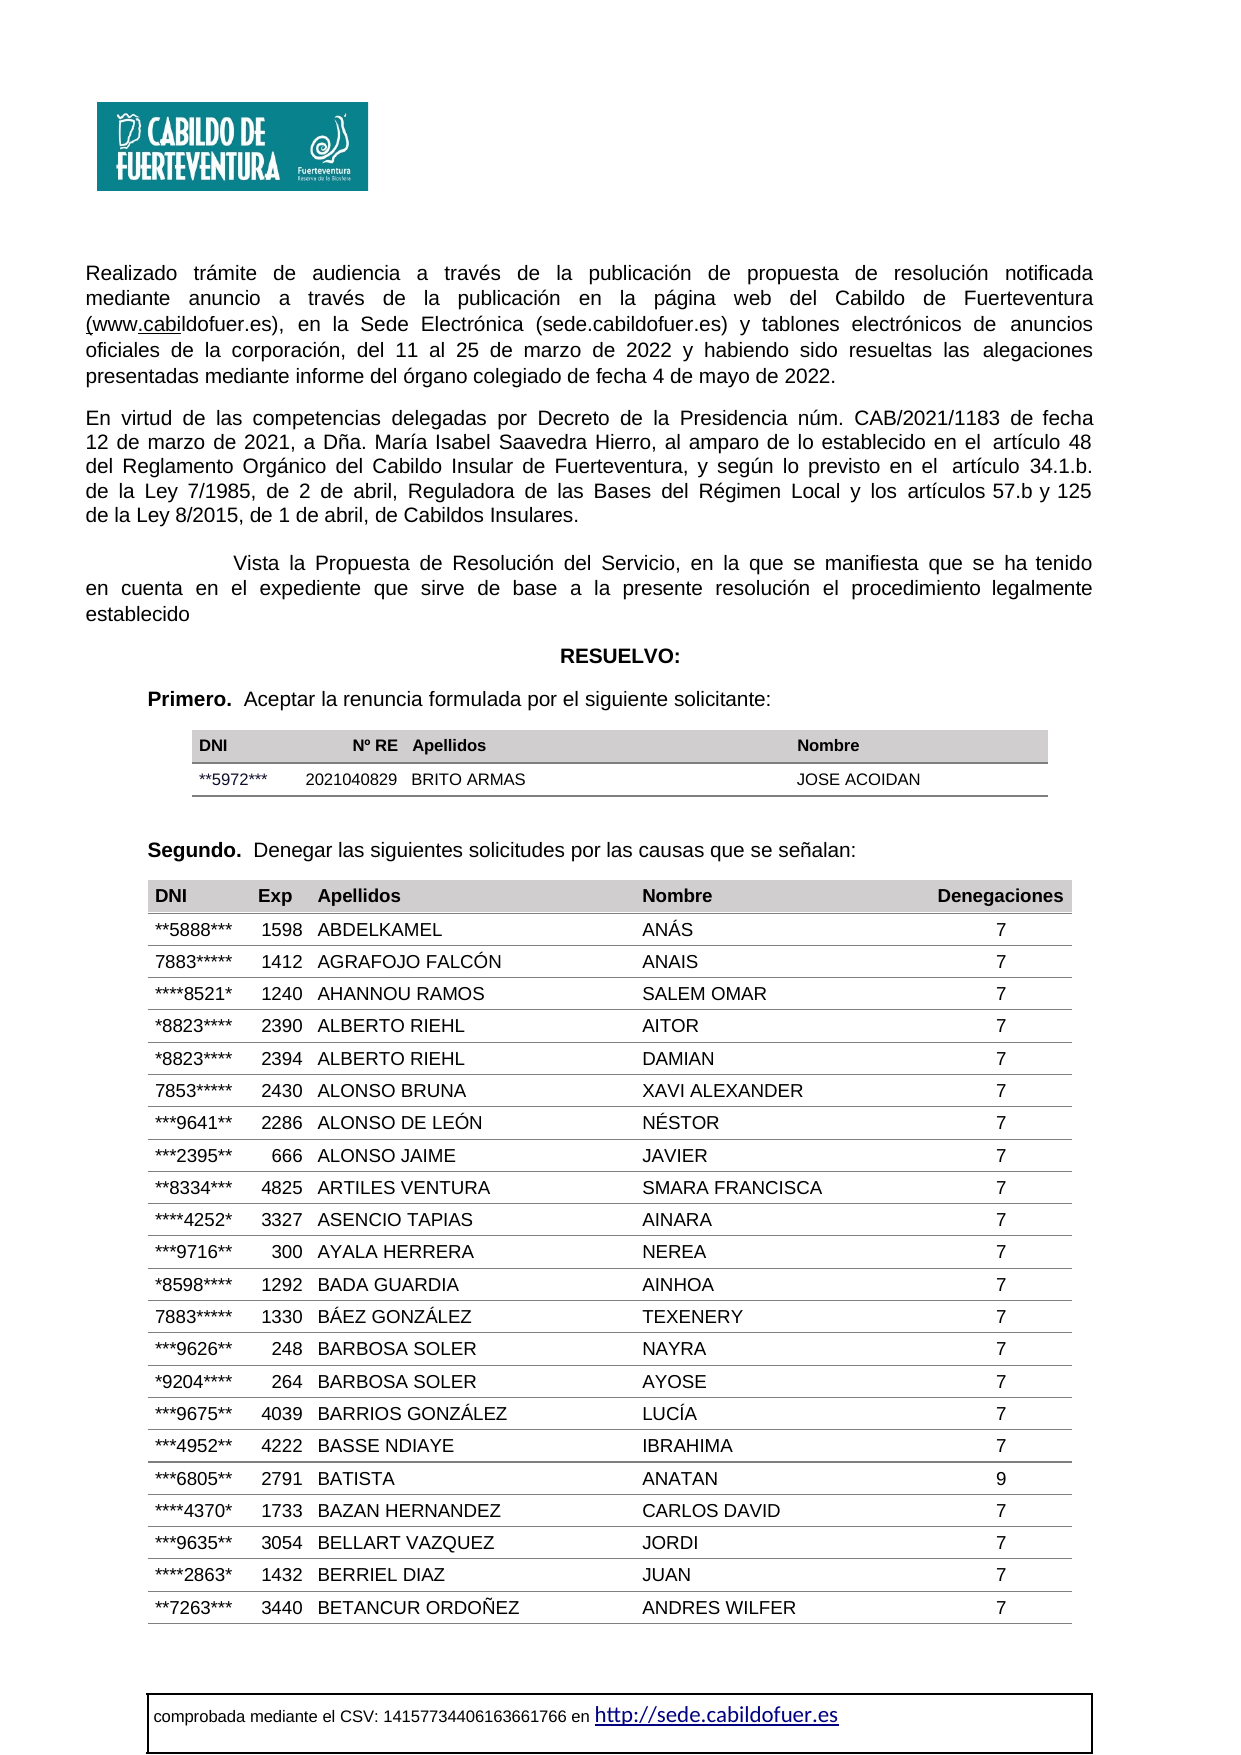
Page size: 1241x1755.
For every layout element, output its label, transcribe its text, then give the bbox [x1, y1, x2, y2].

table_cell NAYRA [581, 1333, 880, 1364]
table_cell ****2863* [148, 1559, 246, 1591]
table_cell 1733 [246, 1495, 310, 1526]
table_cell 2394 [246, 1043, 310, 1074]
table_cell AYALA HERRERA [310, 1236, 581, 1268]
table_cell ANAIS [581, 946, 880, 977]
table_cell BARBOSA SOLER [310, 1366, 581, 1397]
table_cell BADA GUARDIA [310, 1269, 581, 1300]
table_cell NEREA [581, 1236, 880, 1268]
table_cell XAVI ALEXANDER [581, 1075, 880, 1106]
table_cell 7 [880, 914, 1072, 945]
table_header Nombre [662, 730, 1048, 762]
table_cell 666 [246, 1140, 310, 1171]
table_cell 7 [880, 1204, 1072, 1235]
table_cell 7 [880, 946, 1072, 977]
table_cell 7 [880, 1333, 1072, 1364]
table_cell ASENCIO TAPIAS [310, 1204, 581, 1235]
table_cell BÁEZ GONZÁLEZ [310, 1301, 581, 1332]
table_cell ALONSO BRUNA [310, 1075, 581, 1106]
table_cell **8334*** [148, 1172, 246, 1203]
table_cell 7883***** [148, 1301, 246, 1332]
table_cell BARBOSA SOLER [310, 1333, 581, 1364]
table_cell BETANCUR ORDOÑEZ [310, 1592, 581, 1623]
table_cell 7 [880, 1366, 1072, 1397]
table_cell ANÁS [581, 914, 880, 945]
table_cell BERRIEL DIAZ [310, 1559, 581, 1591]
table_cell AHANNOU RAMOS [310, 978, 581, 1009]
table_cell ALBERTO RIEHL [310, 1010, 581, 1042]
text Segundo. Denegar las siguientes solicitudes por las causas que se señalan: [147, 838, 1107, 862]
table_cell DAMIAN [581, 1043, 880, 1074]
table_cell 2021040829 BRITO ARMAS [287, 764, 662, 795]
table_cell 7 [880, 1043, 1072, 1074]
table_cell 2286 [246, 1107, 310, 1138]
table_cell ALBERTO RIEHL [310, 1043, 581, 1074]
table_cell AGRAFOJO FALCÓN [310, 946, 581, 977]
table_cell 7 [880, 978, 1072, 1009]
table_cell ALONSO DE LEÓN [310, 1107, 581, 1138]
table_cell ARTILES VENTURA [310, 1172, 581, 1203]
table_cell JOSE ACOIDAN [662, 764, 1048, 795]
table_cell **7263*** [148, 1592, 246, 1623]
table_cell 1598 [246, 914, 310, 945]
table_cell **5972*** [192, 764, 287, 795]
table_cell SMARA FRANCISCA [581, 1172, 880, 1203]
table_header DNI [192, 730, 287, 762]
table_cell ALONSO JAIME [310, 1140, 581, 1171]
table_cell 7 [880, 1140, 1072, 1171]
table_cell BASSE NDIAYE [310, 1430, 581, 1461]
table_cell ****4370* [148, 1495, 246, 1526]
text En virtud de las competencias delegadas por Decreto de la Presidencia núm. CAB/2021/1183 de fecha 12 de marzo de 2021, a Dña. María Isabel Saavedra Hierro, al amparo de lo establecido en el artículo 48 del Reglamento Orgánico del Cabildo Insular de Fuerteventura, y según lo previsto en el artículo 34.1.b. de la Ley 7/1985, de 2 de abril, Reguladora de las Bases del Régimen Local y los artículos 57.b y 125 de la Ley 8/2015, de 1 de abril, de Cabildos Insulares. [85, 406, 1093, 527]
table_cell 7 [880, 1269, 1072, 1300]
table_header Apellidos [310, 880, 581, 912]
table_cell AITOR [581, 1010, 880, 1042]
table_cell AINHOA [581, 1269, 880, 1300]
table_cell 7 [880, 1301, 1072, 1332]
table_cell ****8521* [148, 978, 246, 1009]
table_cell *8823**** [148, 1010, 246, 1042]
table_cell 9 [880, 1463, 1072, 1494]
table_cell **5888*** [148, 914, 246, 945]
table_cell 1412 [246, 946, 310, 977]
table_cell JORDI [581, 1527, 880, 1558]
table_cell 2430 [246, 1075, 310, 1106]
table_cell JAVIER [581, 1140, 880, 1171]
table_cell 7 [880, 1398, 1072, 1429]
table_cell LUCÍA [581, 1398, 880, 1429]
table_cell NÉSTOR [581, 1107, 880, 1138]
table_cell 1330 [246, 1301, 310, 1332]
table_cell 7853***** [148, 1075, 246, 1106]
table_cell BAZAN HERNANDEZ [310, 1495, 581, 1526]
table_cell 7 [880, 1430, 1072, 1461]
table_cell 3327 [246, 1204, 310, 1235]
table_cell 248 [246, 1333, 310, 1364]
table_cell 7 [880, 1172, 1072, 1203]
table_cell ***9641** [148, 1107, 246, 1138]
table_cell 4039 [246, 1398, 310, 1429]
table_cell 7883***** [148, 946, 246, 977]
table_cell ***6805** [148, 1463, 246, 1494]
table_cell BARRIOS GONZÁLEZ [310, 1398, 581, 1429]
subtitle RESUELVO: [333, 644, 908, 668]
table_cell *9204**** [148, 1366, 246, 1397]
table_cell 7 [880, 1495, 1072, 1526]
table_cell AINARA [581, 1204, 880, 1235]
table_cell 7 [880, 1527, 1072, 1558]
text Realizado trámite de audiencia a través de la publicación de propuesta de resolución notificada mediante anuncio a través de la publicación en la página web del Cabildo de Fuerteventura (www.cabildofuer.es), en la Sede Electrónica (sede.cabildofuer.es) y tablones electrónicos de anuncios oficiales de la corporación, del 11 al 25 de marzo de 2022 y habiendo sido resueltas las alegaciones presentadas mediante informe del órgano colegiado de fecha 4 de mayo de 2022. [85, 260, 1093, 388]
table_cell 7 [880, 1559, 1072, 1591]
table_cell *8598**** [148, 1269, 246, 1300]
table_cell IBRAHIMA [581, 1430, 880, 1461]
table_cell ***9626** [148, 1333, 246, 1364]
table_cell ***2395** [148, 1140, 246, 1171]
table_cell TEXENERY [581, 1301, 880, 1332]
table_cell ****4252* [148, 1204, 246, 1235]
table_cell 7 [880, 1236, 1072, 1268]
table_cell ***9675** [148, 1398, 246, 1429]
table_cell 3440 [246, 1592, 310, 1623]
table_cell ANATAN [581, 1463, 880, 1494]
table_cell ***9635** [148, 1527, 246, 1558]
table_header Nº RE Apellidos [287, 730, 662, 762]
table_cell *8823**** [148, 1043, 246, 1074]
table_cell 3054 [246, 1527, 310, 1558]
table_cell 1432 [246, 1559, 310, 1591]
text Primero. Aceptar la renuncia formulada por el siguiente solicitante: [147, 687, 1107, 711]
table_cell BATISTA [310, 1463, 581, 1494]
table_header Exp [246, 880, 310, 912]
table_cell 264 [246, 1366, 310, 1397]
table_header Denegaciones [880, 880, 1072, 912]
table_cell 2791 [246, 1463, 310, 1494]
table_cell 7 [880, 1107, 1072, 1138]
table_header DNI [148, 880, 246, 912]
table_cell 7 [880, 1010, 1072, 1042]
table_cell SALEM OMAR [581, 978, 880, 1009]
table_cell ABDELKAMEL [310, 914, 581, 945]
table_cell AYOSE [581, 1366, 880, 1397]
table_cell ANDRES WILFER [581, 1592, 880, 1623]
table_cell 4222 [246, 1430, 310, 1461]
table_cell 7 [880, 1592, 1072, 1623]
table_cell 4825 [246, 1172, 310, 1203]
table_cell JUAN [581, 1559, 880, 1591]
table_cell 2390 [246, 1010, 310, 1042]
table_cell BELLART VAZQUEZ [310, 1527, 581, 1558]
table_cell CARLOS DAVID [581, 1495, 880, 1526]
table_header Nombre [581, 880, 880, 912]
table_cell ***9716** [148, 1236, 246, 1268]
table_cell 1240 [246, 978, 310, 1009]
text Vista la Propuesta de Resolución del Servicio, en la que se manifiesta que se ha tenido en cuenta en el expediente que sirve de base a la presente resolución el procedimiento legalmente establecido [85, 550, 1093, 626]
table_cell 300 [246, 1236, 310, 1268]
table_cell 7 [880, 1075, 1072, 1106]
table_cell 1292 [246, 1269, 310, 1300]
table_cell ***4952** [148, 1430, 246, 1461]
